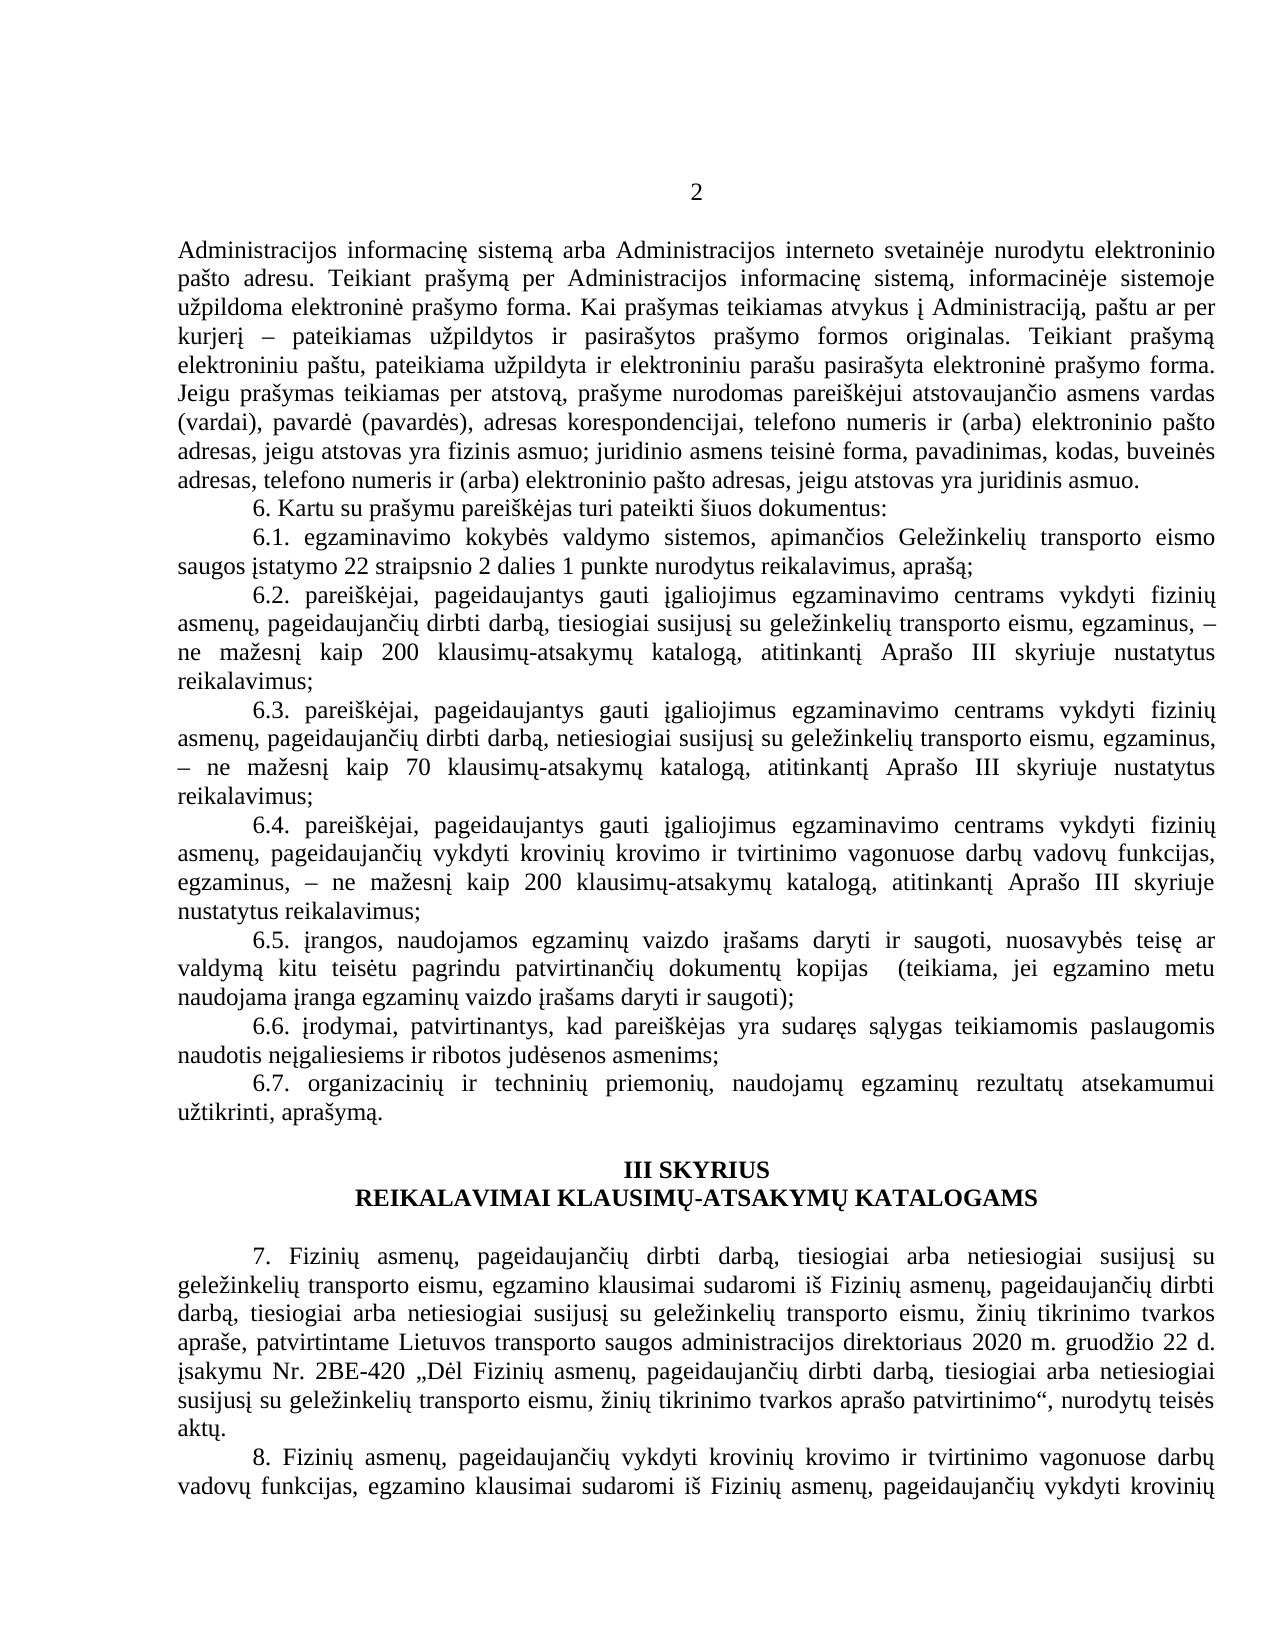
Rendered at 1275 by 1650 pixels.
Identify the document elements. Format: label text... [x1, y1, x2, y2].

text REIKALAVIMAI KLAUSIMŲ-ATSAKYMŲ KATALOGAMS [177, 1183, 1216, 1212]
text 6.2. pareiškėjai, pageidaujantys gauti įgaliojimus egzaminavimo centrams vykdyti fizinių asmenų, pageidaujančių dirbti darbą, tiesiogiai susijusį su geležinkelių transporto eismu, egzaminus, – ne mažesnį kaip 200 klausimų-atsakymų katalogą, atitinkantį Aprašo III skyriuje nustatytus reikalavimus; [177, 580, 1216, 695]
text 6.7. organizacinių ir techninių priemonių, naudojamų egzaminų rezultatų atsekamumui užtikrinti, aprašymą. [177, 1068, 1216, 1126]
text 6.5. įrangos, naudojamos egzaminų vaizdo įrašams daryti ir saugoti, nuosavybės teisę ar valdymą kitu teisėtu pagrindu patvirtinančių dokumentų kopijas (teikiama, jei egzamino metu naudojama įranga egzaminų vaizdo įrašams daryti ir saugoti); [177, 925, 1216, 1011]
text 6. Kartu su prašymu pareiškėjas turi pateikti šiuos dokumentus: [177, 493, 1216, 522]
text 6.4. pareiškėjai, pageidaujantys gauti įgaliojimus egzaminavimo centrams vykdyti fizinių asmenų, pageidaujančių vykdyti krovinių krovimo ir tvirtinimo vagonuose darbų vadovų funkcijas, egzaminus, – ne mažesnį kaip 200 klausimų-atsakymų katalogą, atitinkantį Aprašo III skyriuje nustatytus reikalavimus; [177, 810, 1216, 925]
text 8. Fizinių asmenų, pageidaujančių vykdyti krovinių krovimo ir tvirtinimo vagonuose darbų vadovų funkcijas, egzamino klausimai sudaromi iš Fizinių asmenų, pageidaujančių vykdyti krovinių [177, 1442, 1216, 1500]
text Administracijos informacinę sistemą arba Administracijos interneto svetainėje nurodytu elektroninio pašto adresu. Teikiant prašymą per Administracijos informacinę sistemą, informacinėje sistemoje užpildoma elektroninė prašymo forma. Kai prašymas teikiamas atvykus į Administraciją, paštu ar per kurjerį – pateikiamas užpildytos ir pasirašytos prašymo formos originalas. Teikiant prašymą elektroniniu paštu, pateikiama užpildyta ir elektroniniu parašu pasirašyta elektroninė prašymo forma. Jeigu prašymas teikiamas per atstovą, prašyme nurodomas pareiškėjui atstovaujančio asmens vardas (vardai), pavardė (pavardės), adresas korespondencijai, telefono numeris ir (arba) elektroninio pašto adresas, jeigu atstovas yra fizinis asmuo; juridinio asmens teisinė forma, pavadinimas, kodas, buveinės adresas, telefono numeris ir (arba) elektroninio pašto adresas, jeigu atstovas yra juridinis asmuo. [177, 235, 1216, 493]
text 6.1. egzaminavimo kokybės valdymo sistemos, apimančios Geležinkelių transporto eismo saugos įstatymo 22 straipsnio 2 dalies 1 punkte nurodytus reikalavimus, aprašą; [177, 522, 1216, 580]
text III SKYRIUS [177, 1155, 1216, 1183]
text 6.6. įrodymai, patvirtinantys, kad pareiškėjas yra sudaręs sąlygas teikiamomis paslaugomis naudotis neįgaliesiems ir ribotos judėsenos asmenims; [177, 1011, 1216, 1068]
text 7. Fizinių asmenų, pageidaujančių dirbti darbą, tiesiogiai arba netiesiogiai susijusį su geležinkelių transporto eismu, egzamino klausimai sudaromi iš Fizinių asmenų, pageidaujančių dirbti darbą, tiesiogiai arba netiesiogiai susijusį su geležinkelių transporto eismu, žinių tikrinimo tvarkos apraše, patvirtintame Lietuvos transporto saugos administracijos direktoriaus 2020 m. gruodžio 22 d. įsakymu Nr. 2BE-420 „Dėl Fizinių asmenų, pageidaujančių dirbti darbą, tiesiogiai arba netiesiogiai susijusį su geležinkelių transporto eismu, žinių tikrinimo tvarkos aprašo patvirtinimo“, nurodytų teisės aktų. [177, 1241, 1216, 1442]
text 6.3. pareiškėjai, pageidaujantys gauti įgaliojimus egzaminavimo centrams vykdyti fizinių asmenų, pageidaujančių dirbti darbą, netiesiogiai susijusį su geležinkelių transporto eismu, egzaminus, – ne mažesnį kaip 70 klausimų-atsakymų katalogą, atitinkantį Aprašo III skyriuje nustatytus reikalavimus; [177, 695, 1216, 810]
